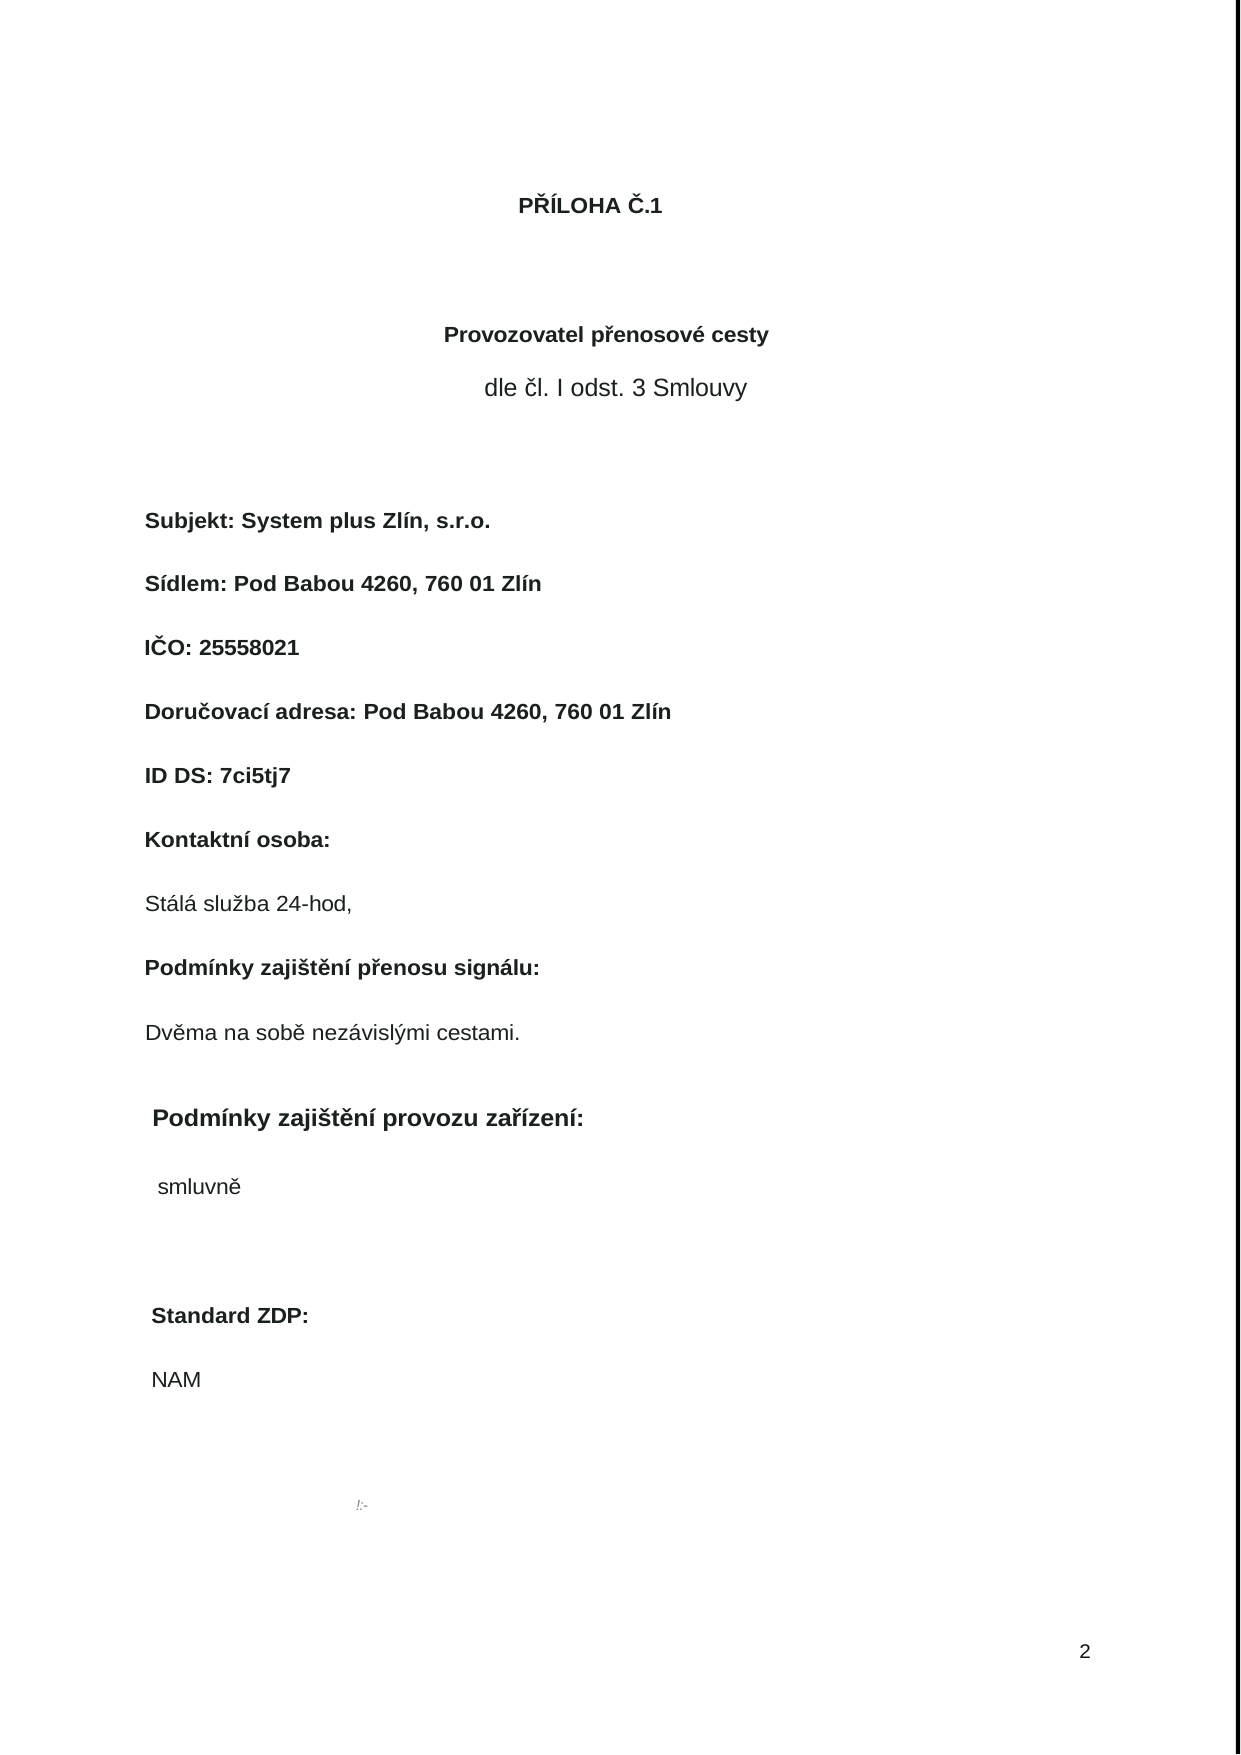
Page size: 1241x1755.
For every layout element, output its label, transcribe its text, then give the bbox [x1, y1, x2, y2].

text !:- [356, 1496, 1211, 1513]
text Provozovatel přenosové cesty [443, 322, 1211, 347]
text smluvně [157, 1174, 1211, 1199]
text Standard ZDP: [151, 1303, 1211, 1328]
text Podmínky zajištění provozu zařízení: [152, 1104, 1211, 1132]
text PŘÍLOHA Č.1 [118, 193, 1063, 219]
text dle čl. I odst. 3 Smlouvy [118, 373, 1113, 401]
text IČO: 25558021 [144, 635, 1211, 660]
text Kontaktní osoba: [144, 827, 1211, 853]
text Dvěma na sobě nezávislými cestami. [145, 1020, 1211, 1045]
text NAM [151, 1367, 1211, 1392]
text Stálá služba 24-hod, [144, 891, 1211, 917]
text Doručovací adresa: Pod Babou 4260, 760 01 Zlín ID DS: 7ci5tj7 [144, 699, 686, 788]
text Podmínky zajištění přenosu signálu: [144, 955, 1211, 981]
text Subjekt: System plus Zlín, s.r.o. Sídlem: Pod Babou 4260, 760 01 Zlín [144, 508, 573, 597]
